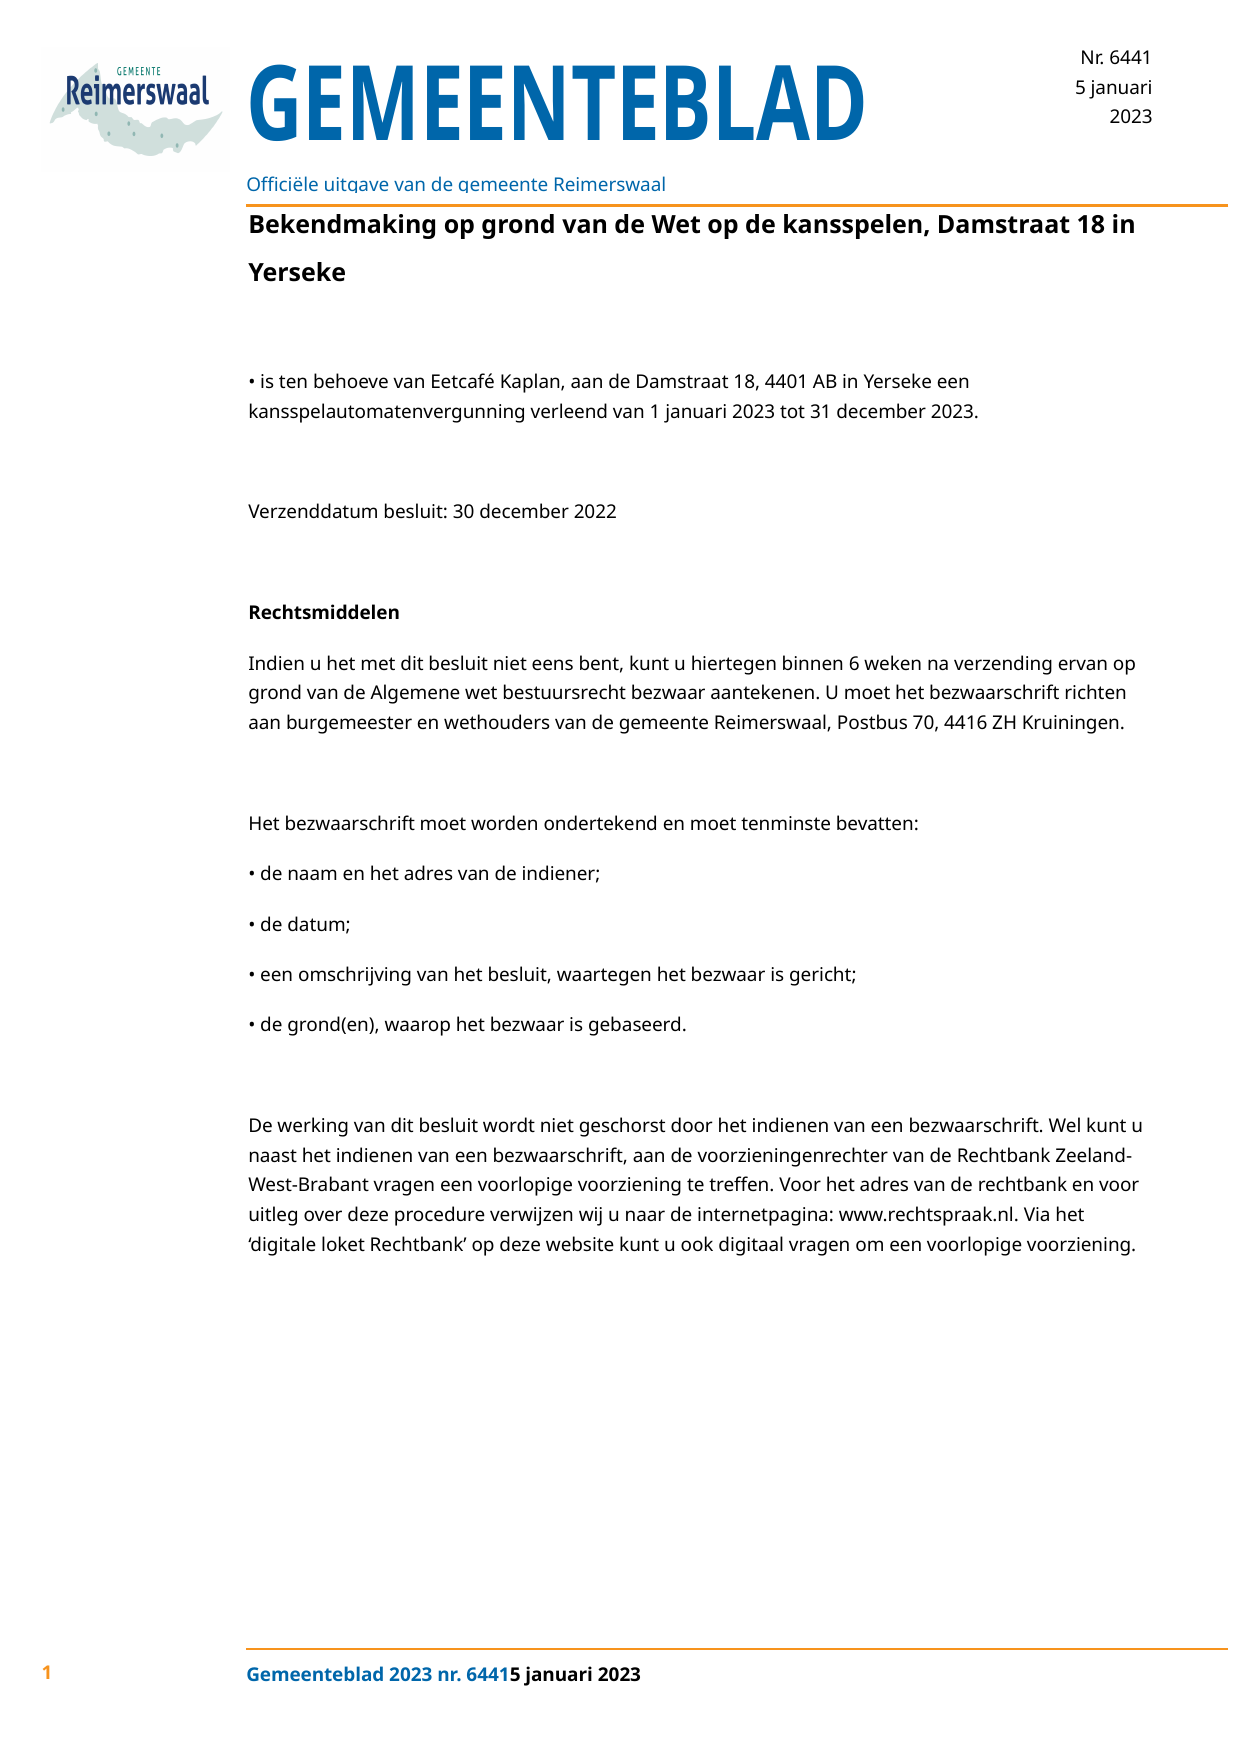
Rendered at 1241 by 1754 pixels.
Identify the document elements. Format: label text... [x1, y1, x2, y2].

text Bekendmaking op grond van de Wet op de kansspelen, Damstraat 18 in Yerseke [248, 207, 1152, 288]
text • een omschrijving van het besluit, waartegen het bezwaar is gericht; [248, 961, 1152, 987]
text Verzenddatum besluit: 30 december 2022 [248, 499, 1152, 524]
picture [41, 47, 231, 172]
text De werking van dit besluit wordt niet geschorst door het indienen van een bezwaarschrift. Wel kunt u naast het indienen van een bezwaarschrift, aan de voorzieningenrechter van de Rechtbank Zeeland-West-Brabant vragen een voorlopige voorziening te treffen. Voor het adres van de rechtbank en voor uitleg over deze procedure verwijzen wij u naar de internetpagina: www.rechtspraak.nl. Via het ‘digitale loket Rechtbank’ op deze website kunt u ook digitaal vragen om een voorlopige voorziening. [248, 1112, 1152, 1257]
text • is ten behoeve van Eetcafé Kaplan, aan de Damstraat 18, 4401 AB in Yerseke een kansspelautomatenvergunning verleend van 1 januari 2023 tot 31 december 2023. [248, 368, 1152, 424]
text Het bezwaarschrift moet worden ondertekend en moet tenminste bevatten: [248, 810, 1152, 836]
text • de grond(en), waarop het bezwaar is gebaseerd. [248, 1012, 1152, 1037]
text Rechtsmiddelen [248, 599, 1152, 625]
text • de naam en het adres van de indiener; [248, 860, 1152, 886]
text Indien u het met dit besluit niet eens bent, kunt u hiertegen binnen 6 weken na verzending ervan op grond van de Algemene wet bestuursrecht bezwaar aantekenen. U moet het bezwaarschrift richten aan burgemeester en wethouders van de gemeente Reimerswaal, Postbus 70, 4416 ZH Kruiningen. [248, 650, 1152, 735]
text • de datum; [248, 911, 1152, 937]
